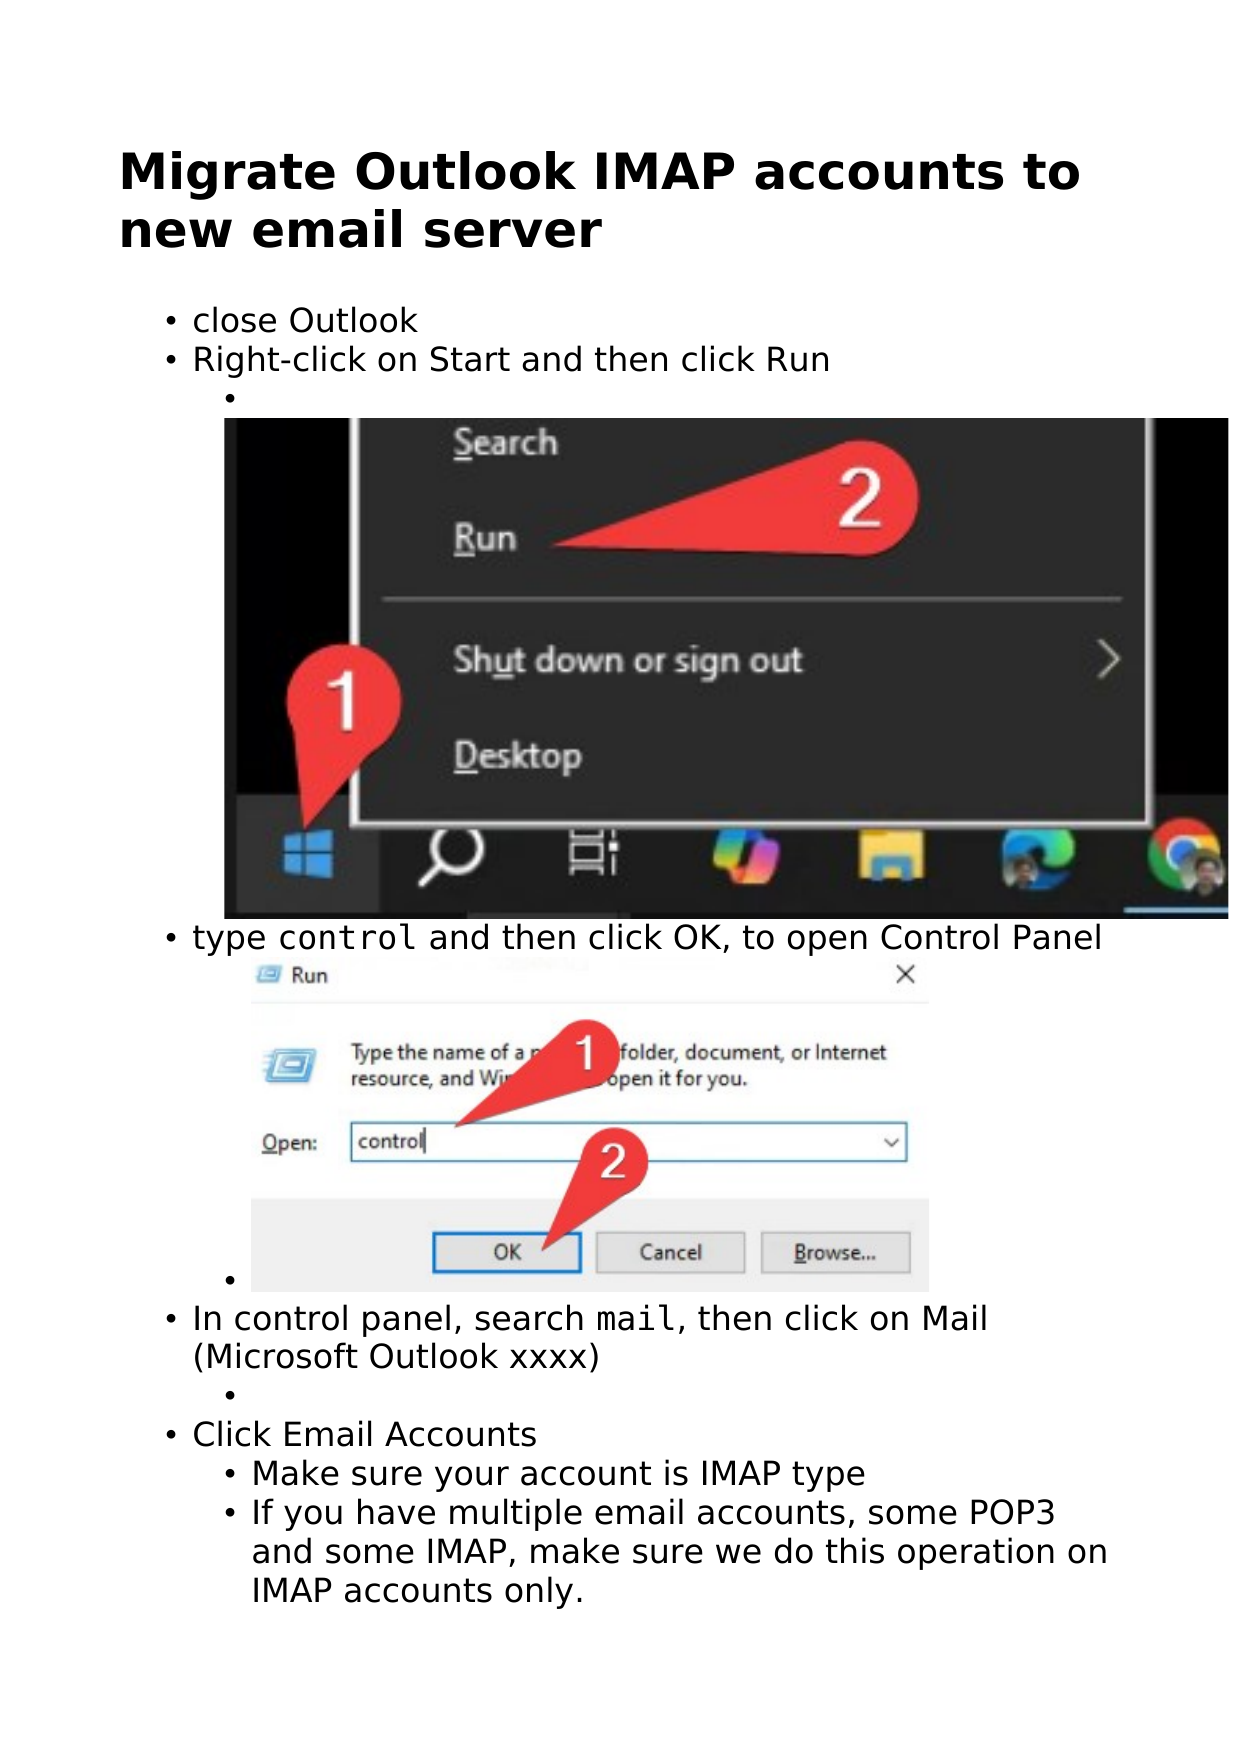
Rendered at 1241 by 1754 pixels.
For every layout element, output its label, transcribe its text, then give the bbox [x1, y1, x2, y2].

picture [224, 418, 1229, 919]
list Make sure your account is IMAP type [236, 1454, 1122, 1493]
subtitle Migrate Outlook IMAP accounts to new email server [118, 143, 1122, 259]
list If you have multiple email accounts, some POP3 and some IMAP, make sure we do this operation on IMAP accounts only. [236, 1493, 1122, 1610]
list Click Email Accounts [177, 1416, 1122, 1454]
list close Outlook [177, 302, 1122, 340]
picture [251, 957, 930, 1292]
list In control panel, search mail, then click on Mail (Microsoft Outlook xxxx) [177, 1299, 1122, 1377]
list Right-click on Start and then click Run [177, 340, 1122, 379]
list type control and then click OK, to open Control Panel [177, 919, 1122, 958]
